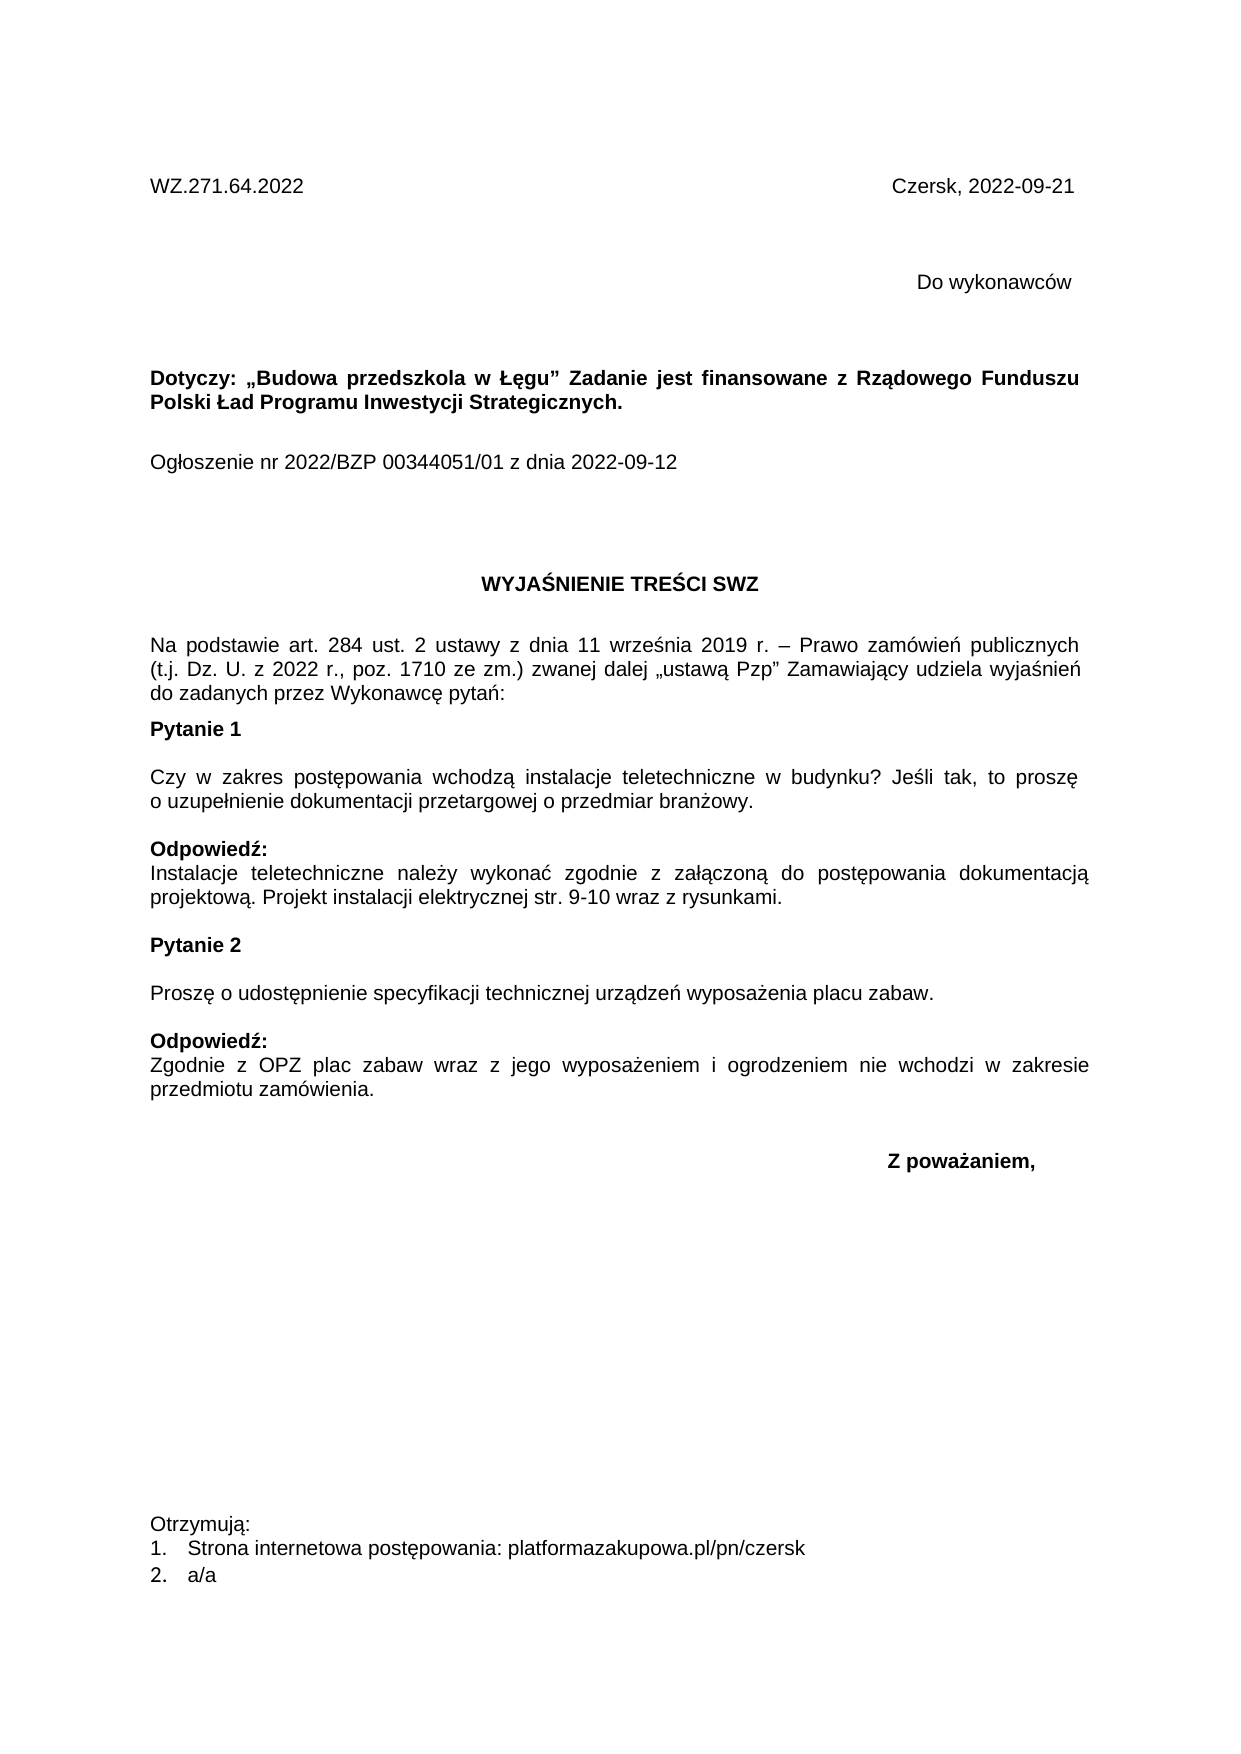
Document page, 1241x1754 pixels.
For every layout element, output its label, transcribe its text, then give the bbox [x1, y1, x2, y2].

text Dotyczy: „Budowa przedszkola w Łęgu” Zadanie jest finansowane z Rządowego Funduszu Polski Ład Programu Inwestycji Strategicznych. [150, 366, 1090, 413]
text Czy w zakres postępowania wchodzą instalacje teletechniczne w budynku? Jeśli tak, to proszę o uzupełnienie dokumentacji przetargowej o przedmiar branżowy. [150, 741, 1090, 813]
text Pytanie 1 [150, 717, 1090, 741]
text Odpowiedź: [150, 837, 1090, 861]
text Z poważaniem, [887, 1148, 1090, 1172]
list a/a [150, 1560, 1090, 1588]
text Do wykonawców [519, 270, 1090, 294]
text Ogłoszenie nr 2022/BZP 00344051/01 z dnia 2022-09-12 [150, 450, 1090, 474]
text Otrzymują: [150, 1512, 1090, 1536]
text Pytanie 2 [150, 933, 1090, 957]
text Proszę o udostępnienie specyfikacji technicznej urządzeń wyposażenia placu zabaw. [150, 981, 1090, 1005]
text Instalacje teletechniczne należy wykonać zgodnie z załączoną do postępowania dokumentacją projektową. Projekt instalacji elektrycznej str. 9-10 wraz z rysunkami. [150, 861, 1090, 909]
text Odpowiedź: [150, 1029, 1090, 1053]
text WYJAŚNIENIE TREŚCI SWZ [150, 572, 1090, 596]
text Na podstawie art. 284 ust. 2 ustawy z dnia 11 września 2019 r. – Prawo zamówień publicznych (t.j. Dz. U. z 2022 r., poz. 1710 ze zm.) zwanej dalej „ustawą Pzp” Zamawiający udziela wyjaśnień do zadanych przez Wykonawcę pytań: [150, 633, 1090, 705]
text WZ.271.64.2022 Czersk, 2022-09-21 [150, 174, 1090, 198]
text Zgodnie z OPZ plac zabaw wraz z jego wyposażeniem i ogrodzeniem nie wchodzi w zakresie przedmiotu zamówienia. [150, 1053, 1090, 1101]
list Strona internetowa postępowania: platformazakupowa.pl/pn/czersk [150, 1536, 1090, 1560]
